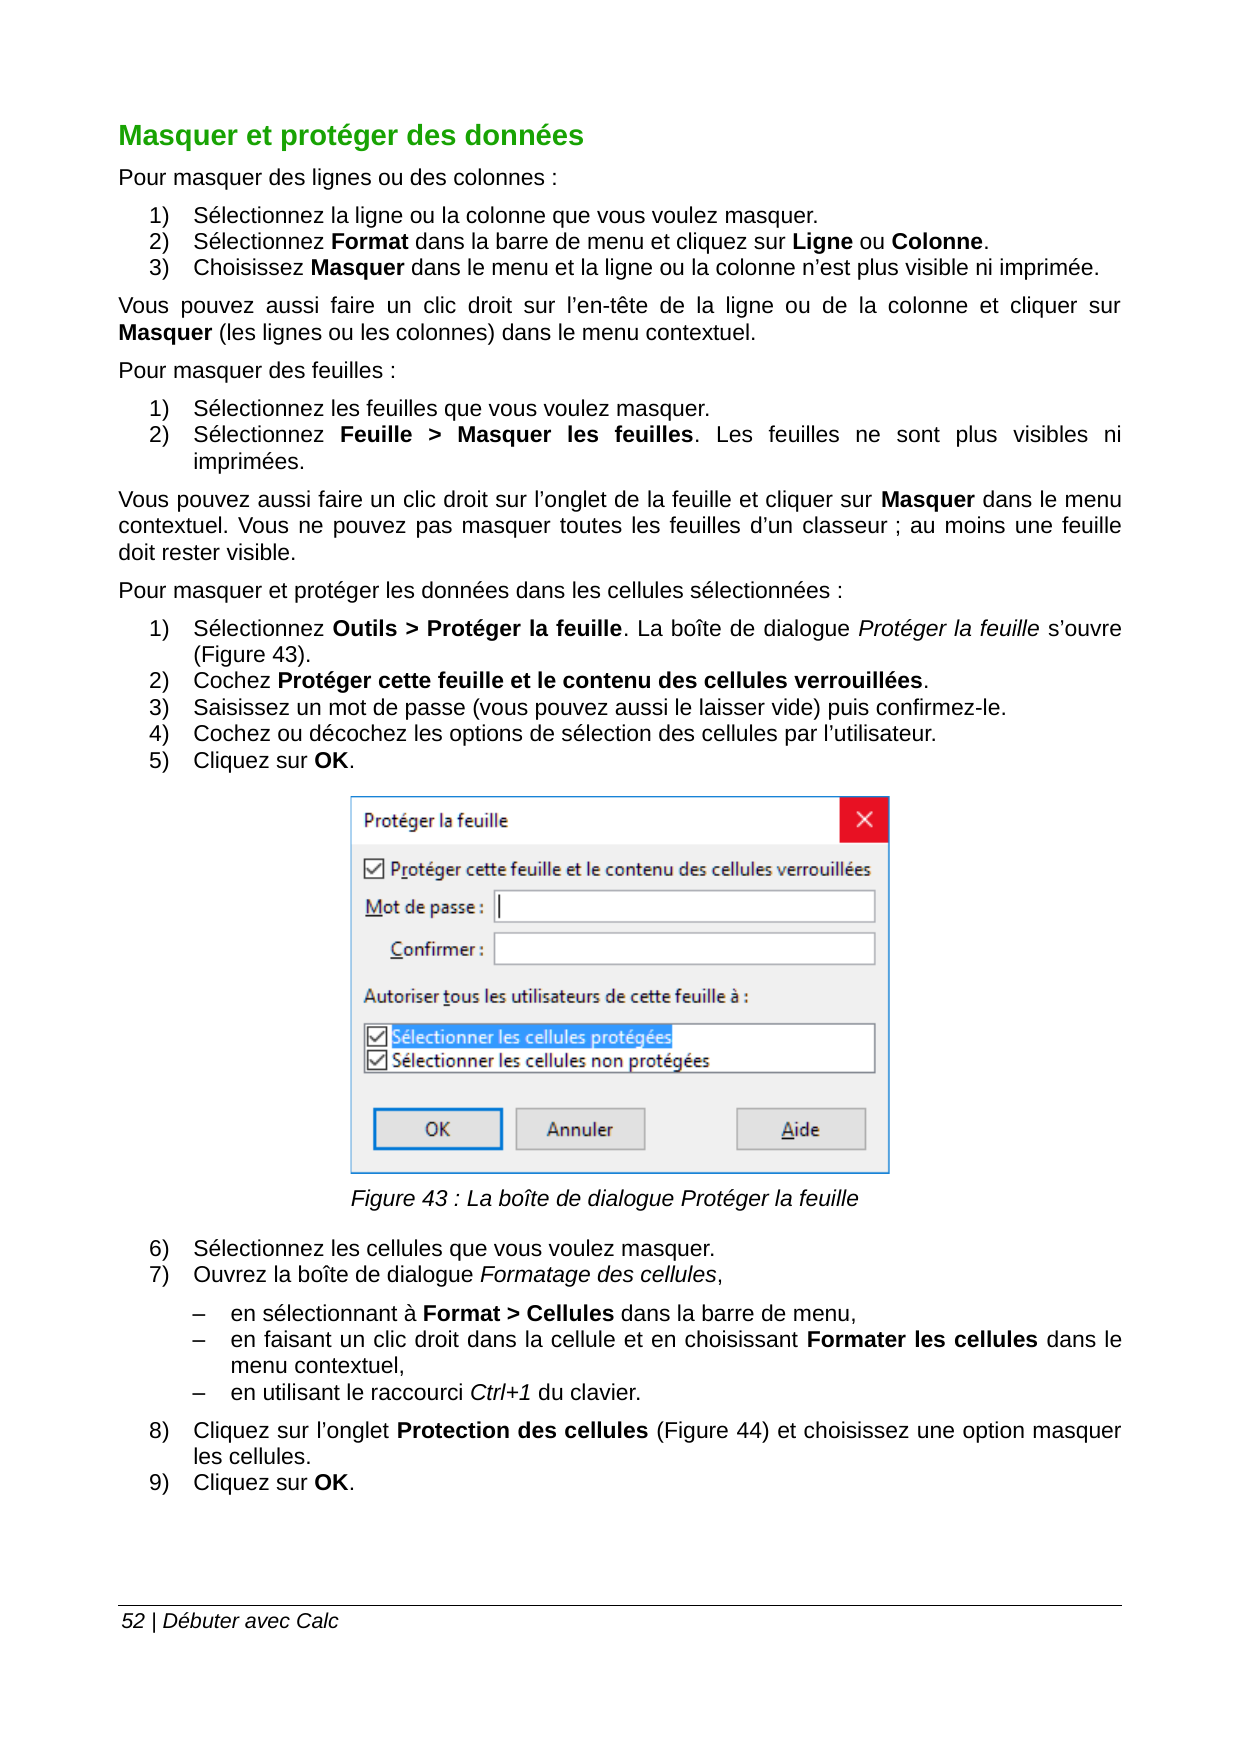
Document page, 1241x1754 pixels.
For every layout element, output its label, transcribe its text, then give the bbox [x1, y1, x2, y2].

list Sélectionnez les cellules que vous voulez masquer. [169, 1235, 1122, 1261]
list Sélectionnez Feuille > Masquer les feuilles. Les feuilles ne sont plus visibles ni imprimées. [169, 421, 1122, 474]
list en sélectionnant à Format > Cellules dans la barre de menu, [192, 1299, 1122, 1326]
text Figure 43 : La boîte de dialogue Protéger la feuille [351, 1185, 890, 1211]
list Sélectionnez Outils > Protéger la feuille. La boîte de dialogue Protéger la feuille s’ouvre (Figure 43). [169, 615, 1122, 667]
list Choisissez Masquer dans le menu et la ligne ou la colonne n’est plus visible ni imprimée. [169, 254, 1122, 281]
list Cochez Protéger cette feuille et le contenu des cellules verrouillées. [169, 667, 1122, 694]
list Cliquez sur OK. [169, 747, 1122, 773]
list Cliquez sur OK. [169, 1469, 1122, 1496]
list Saisissez un mot de passe (vous pouvez aussi le laisser vide) puis confirmez-le. [169, 694, 1122, 720]
list Cliquez sur l’onglet Protection des cellules (Figure 44) et choisissez une option masquer les cellules. [169, 1417, 1122, 1469]
list en faisant un clic droit dans la cellule et en choisissant Formater les cellules dans le menu contextuel, [192, 1326, 1122, 1378]
list Cochez ou décochez les options de sélection des cellules par l’utilisateur. [169, 720, 1122, 747]
list en utilisant le raccourci Ctrl+1 du clavier. [192, 1378, 1122, 1405]
list Sélectionnez les feuilles que vous voulez masquer. [169, 395, 1122, 421]
picture [350, 796, 890, 1174]
text Pour masquer des lignes ou des colonnes : [118, 163, 1122, 190]
text Pour masquer des feuilles : [118, 357, 1122, 383]
list Ouvrez la boîte de dialogue Formatage des cellules, [169, 1261, 1122, 1288]
text Vous pouvez aussi faire un clic droit sur l’onglet de la feuille et cliquer sur Masquer dans le menu contextuel. Vous ne pouvez pas masquer toutes les feuilles d’un classeur ; au moins une feuille doit rester visible. [118, 486, 1122, 565]
list Sélectionnez Format dans la barre de menu et cliquez sur Ligne ou Colonne. [169, 228, 1122, 254]
text Vous pouvez aussi faire un clic droit sur l’en-tête de la ligne ou de la colonne et cliquer sur Masquer (les lignes ou les colonnes) dans le menu contextuel. [118, 292, 1122, 345]
list Sélectionnez la ligne ou la colonne que vous voulez masquer. [169, 202, 1122, 228]
subtitle Masquer et protéger des données [118, 118, 1122, 152]
text Pour masquer et protéger les données dans les cellules sélectionnées : [118, 577, 1122, 603]
